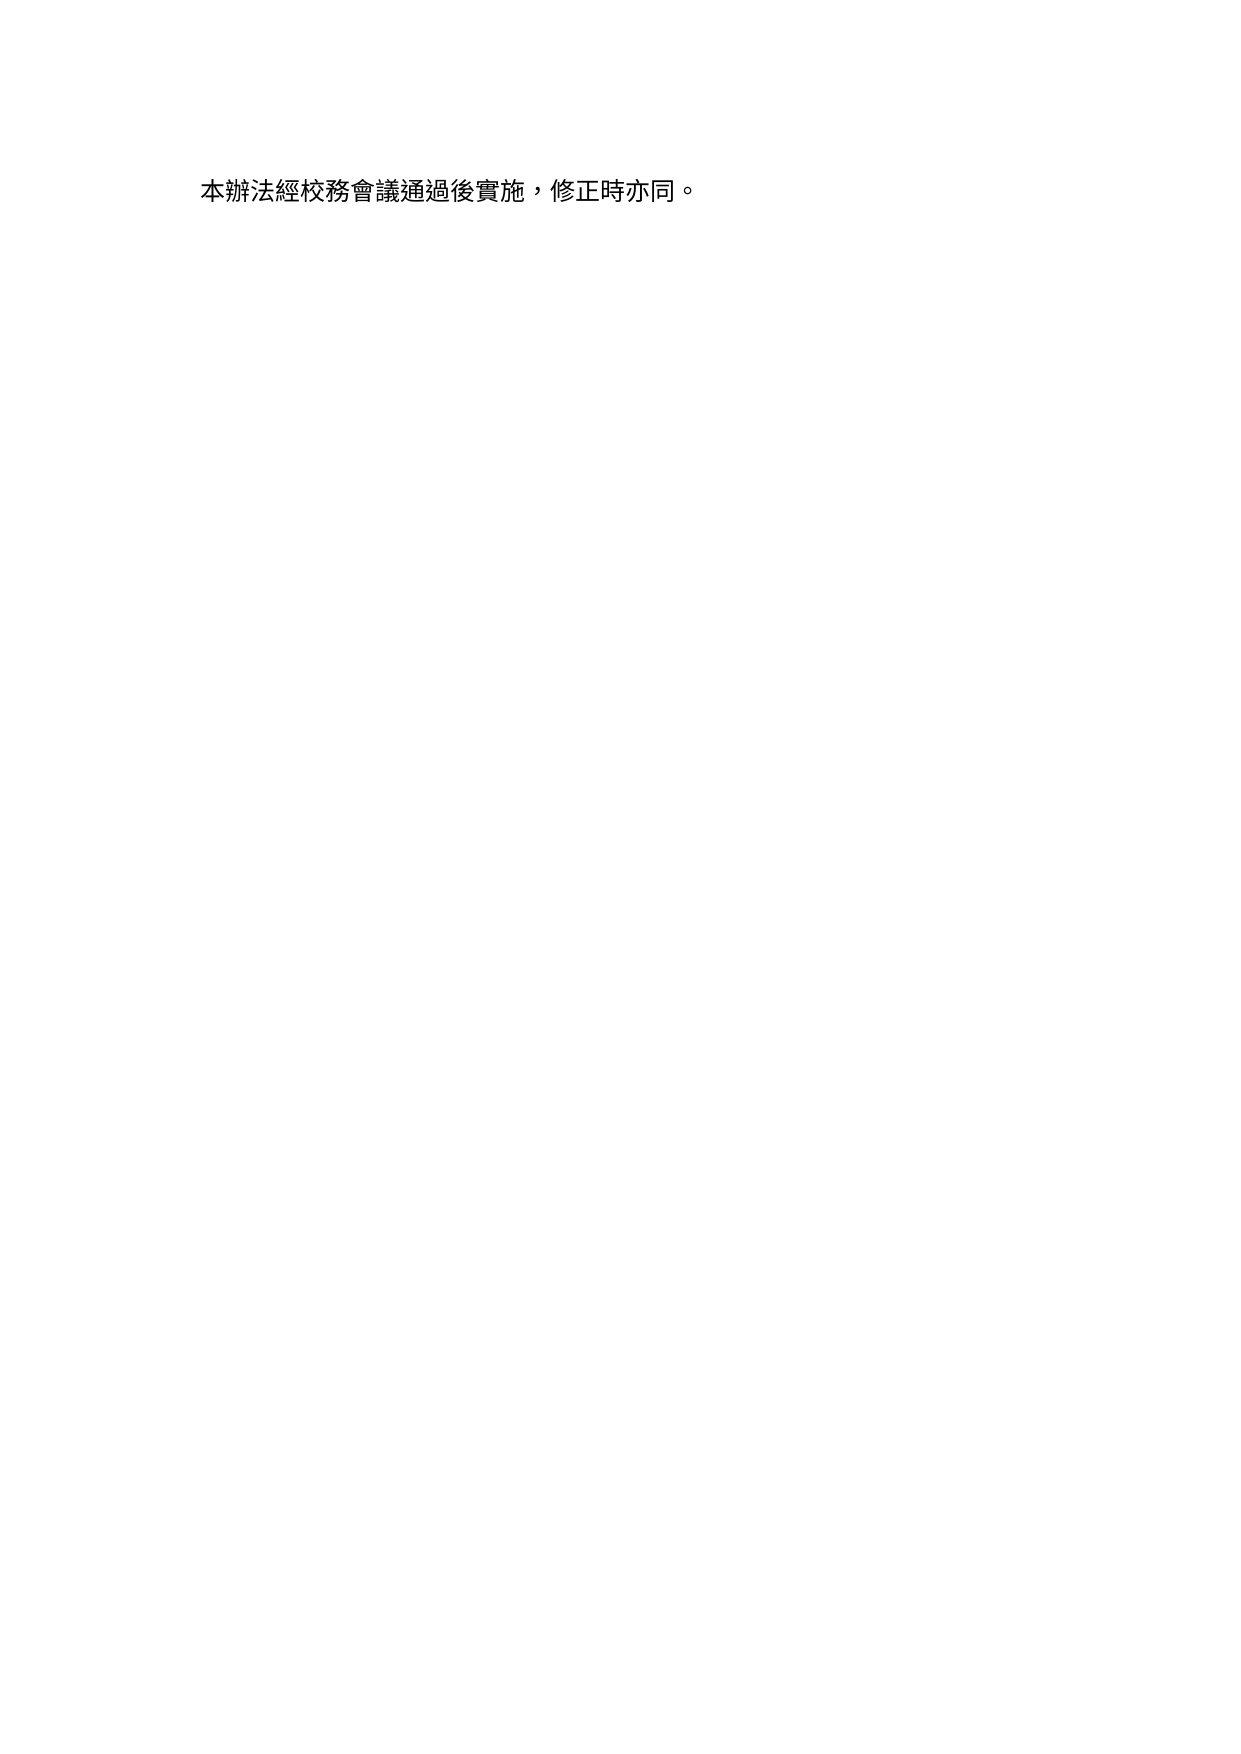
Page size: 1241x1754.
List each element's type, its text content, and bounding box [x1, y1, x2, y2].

text 本辦法經校務會議通過後實施，修正時亦同。 [150, 164, 1090, 202]
